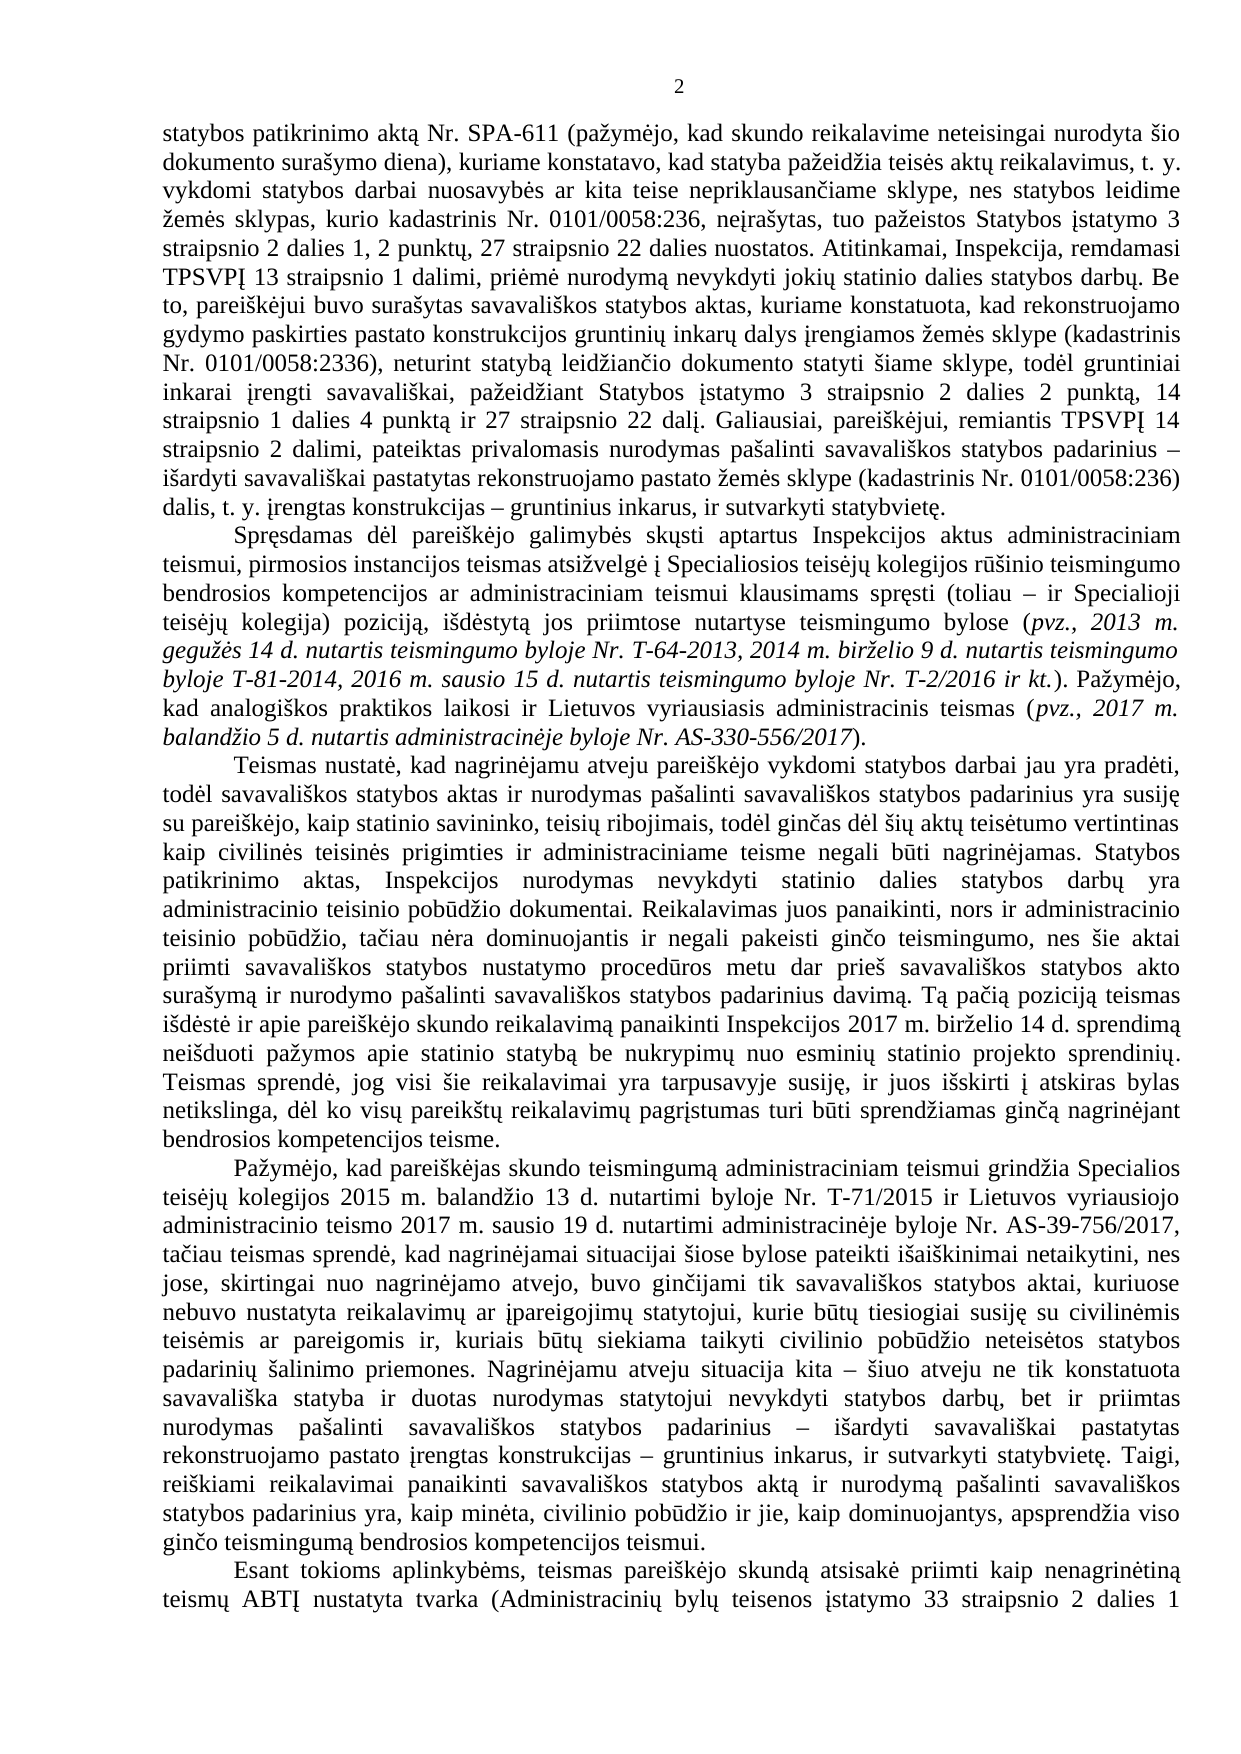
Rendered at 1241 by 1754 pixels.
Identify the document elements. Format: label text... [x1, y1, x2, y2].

text statybos patikrinimo aktą Nr. SPA-611 (pažymėjo, kad skundo reikalavime neteisingai nurodyta šio dokumento surašymo diena), kuriame konstatavo, kad statyba pažeidžia teisės aktų reikalavimus, t. y. vykdomi statybos darbai nuosavybės ar kita teise nepriklausančiame sklype, nes statybos leidime žemės sklypas, kurio kadastrinis Nr. 0101/0058:236, neįrašytas, tuo pažeistos Statybos įstatymo 3 straipsnio 2 dalies 1, 2 punktų, 27 straipsnio 22 dalies nuostatos. Atitinkamai, Inspekcija, remdamasi TPSVPĮ 13 straipsnio 1 dalimi, priėmė nurodymą nevykdyti jokių statinio dalies statybos darbų. Be to, pareiškėjui buvo surašytas savavališkos statybos aktas, kuriame konstatuota, kad rekonstruojamo gydymo paskirties pastato konstrukcijos gruntinių inkarų dalys įrengiamos žemės sklype (kadastrinis Nr. 0101/0058:2336), neturint statybą leidžiančio dokumento statyti šiame sklype, todėl gruntiniai inkarai įrengti savavališkai, pažeidžiant Statybos įstatymo 3 straipsnio 2 dalies 2 punktą, 14 straipsnio 1 dalies 4 punktą ir 27 straipsnio 22 dalį. Galiausiai, pareiškėjui, remiantis TPSVPĮ 14 straipsnio 2 dalimi, pateiktas privalomasis nurodymas pašalinti savavališkos statybos padarinius – išardyti savavališkai pastatytas rekonstruojamo pastato žemės sklype (kadastrinis Nr. 0101/0058:236) dalis, t. y. įrengtas konstrukcijas – gruntinius inkarus, ir sutvarkyti statybvietę. [162, 118, 1181, 521]
text Teismas nustatė, kad nagrinėjamu atveju pareiškėjo vykdomi statybos darbai jau yra pradėti, todėl savavališkos statybos aktas ir nurodymas pašalinti savavališkos statybos padarinius yra susiję su pareiškėjo, kaip statinio savininko, teisių ribojimais, todėl ginčas dėl šių aktų teisėtumo vertintinas kaip civilinės teisinės prigimties ir administraciniame teisme negali būti nagrinėjamas. Statybos patikrinimo aktas, Inspekcijos nurodymas nevykdyti statinio dalies statybos darbų yra administracinio teisinio pobūdžio dokumentai. Reikalavimas juos panaikinti, nors ir administracinio teisinio pobūdžio, tačiau nėra dominuojantis ir negali pakeisti ginčo teismingumo, nes šie aktai priimti savavališkos statybos nustatymo procedūros metu dar prieš savavališkos statybos akto surašymą ir nurodymo pašalinti savavališkos statybos padarinius davimą. Tą pačią poziciją teismas išdėstė ir apie pareiškėjo skundo reikalavimą panaikinti Inspekcijos 2017 m. birželio 14 d. sprendimą neišduoti pažymos apie statinio statybą be nukrypimų nuo esminių statinio projekto sprendinių. Teismas sprendė, jog visi šie reikalavimai yra tarpusavyje susiję, ir juos išskirti į atskiras bylas netikslinga, dėl ko visų pareikštų reikalavimų pagrįstumas turi būti sprendžiamas ginčą nagrinėjant bendrosios kompetencijos teisme. [162, 751, 1181, 1153]
text Esant tokioms aplinkybėms, teismas pareiškėjo skundą atsisakė priimti kaip nenagrinėtiną teismų ABTĮ nustatyta tvarka (Administracinių bylų teisenos įstatymo 33 straipsnio 2 dalies 1 [162, 1556, 1181, 1613]
text Pažymėjo, kad pareiškėjas skundo teismingumą administraciniam teismui grindžia Specialios teisėjų kolegijos 2015 m. balandžio 13 d. nutartimi byloje Nr. T-71/2015 ir Lietuvos vyriausiojo administracinio teismo 2017 m. sausio 19 d. nutartimi administracinėje byloje Nr. AS-39-756/2017, tačiau teismas sprendė, kad nagrinėjamai situacijai šiose bylose pateikti išaiškinimai netaikytini, nes jose, skirtingai nuo nagrinėjamo atvejo, buvo ginčijami tik savavališkos statybos aktai, kuriuose nebuvo nustatyta reikalavimų ar įpareigojimų statytojui, kurie būtų tiesiogiai susiję su civilinėmis teisėmis ar pareigomis ir, kuriais būtų siekiama taikyti civilinio pobūdžio neteisėtos statybos padarinių šalinimo priemones. Nagrinėjamu atveju situacija kita – šiuo atveju ne tik konstatuota savavališka statyba ir duotas nurodymas statytojui nevykdyti statybos darbų, bet ir priimtas nurodymas pašalinti savavališkos statybos padarinius – išardyti savavališkai pastatytas rekonstruojamo pastato įrengtas konstrukcijas – gruntinius inkarus, ir sutvarkyti statybvietę. Taigi, reiškiami reikalavimai panaikinti savavališkos statybos aktą ir nurodymą pašalinti savavališkos statybos padarinius yra, kaip minėta, civilinio pobūdžio ir jie, kaip dominuojantys, apsprendžia viso ginčo teismingumą bendrosios kompetencijos teismui. [162, 1153, 1181, 1556]
text Spręsdamas dėl pareiškėjo galimybės skųsti aptartus Inspekcijos aktus administraciniam teismui, pirmosios instancijos teismas atsižvelgė į Specialiosios teisėjų kolegijos rūšinio teismingumo bendrosios kompetencijos ar administraciniam teismui klausimams spręsti (toliau – ir Specialioji teisėjų kolegija) poziciją, išdėstytą jos priimtose nutartyse teismingumo bylose (pvz., 2013 m. gegužės 14 d. nutartis teismingumo byloje Nr. T-64-2013, 2014 m. birželio 9 d. nutartis teismingumo byloje T-81-2014, 2016 m. sausio 15 d. nutartis teismingumo byloje Nr. T-2/2016 ir kt.). Pažymėjo, kad analogiškos praktikos laikosi ir Lietuvos vyriausiasis administracinis teismas (pvz., 2017 m. balandžio 5 d. nutartis administracinėje byloje Nr. AS-330-556/2017). [162, 521, 1181, 751]
